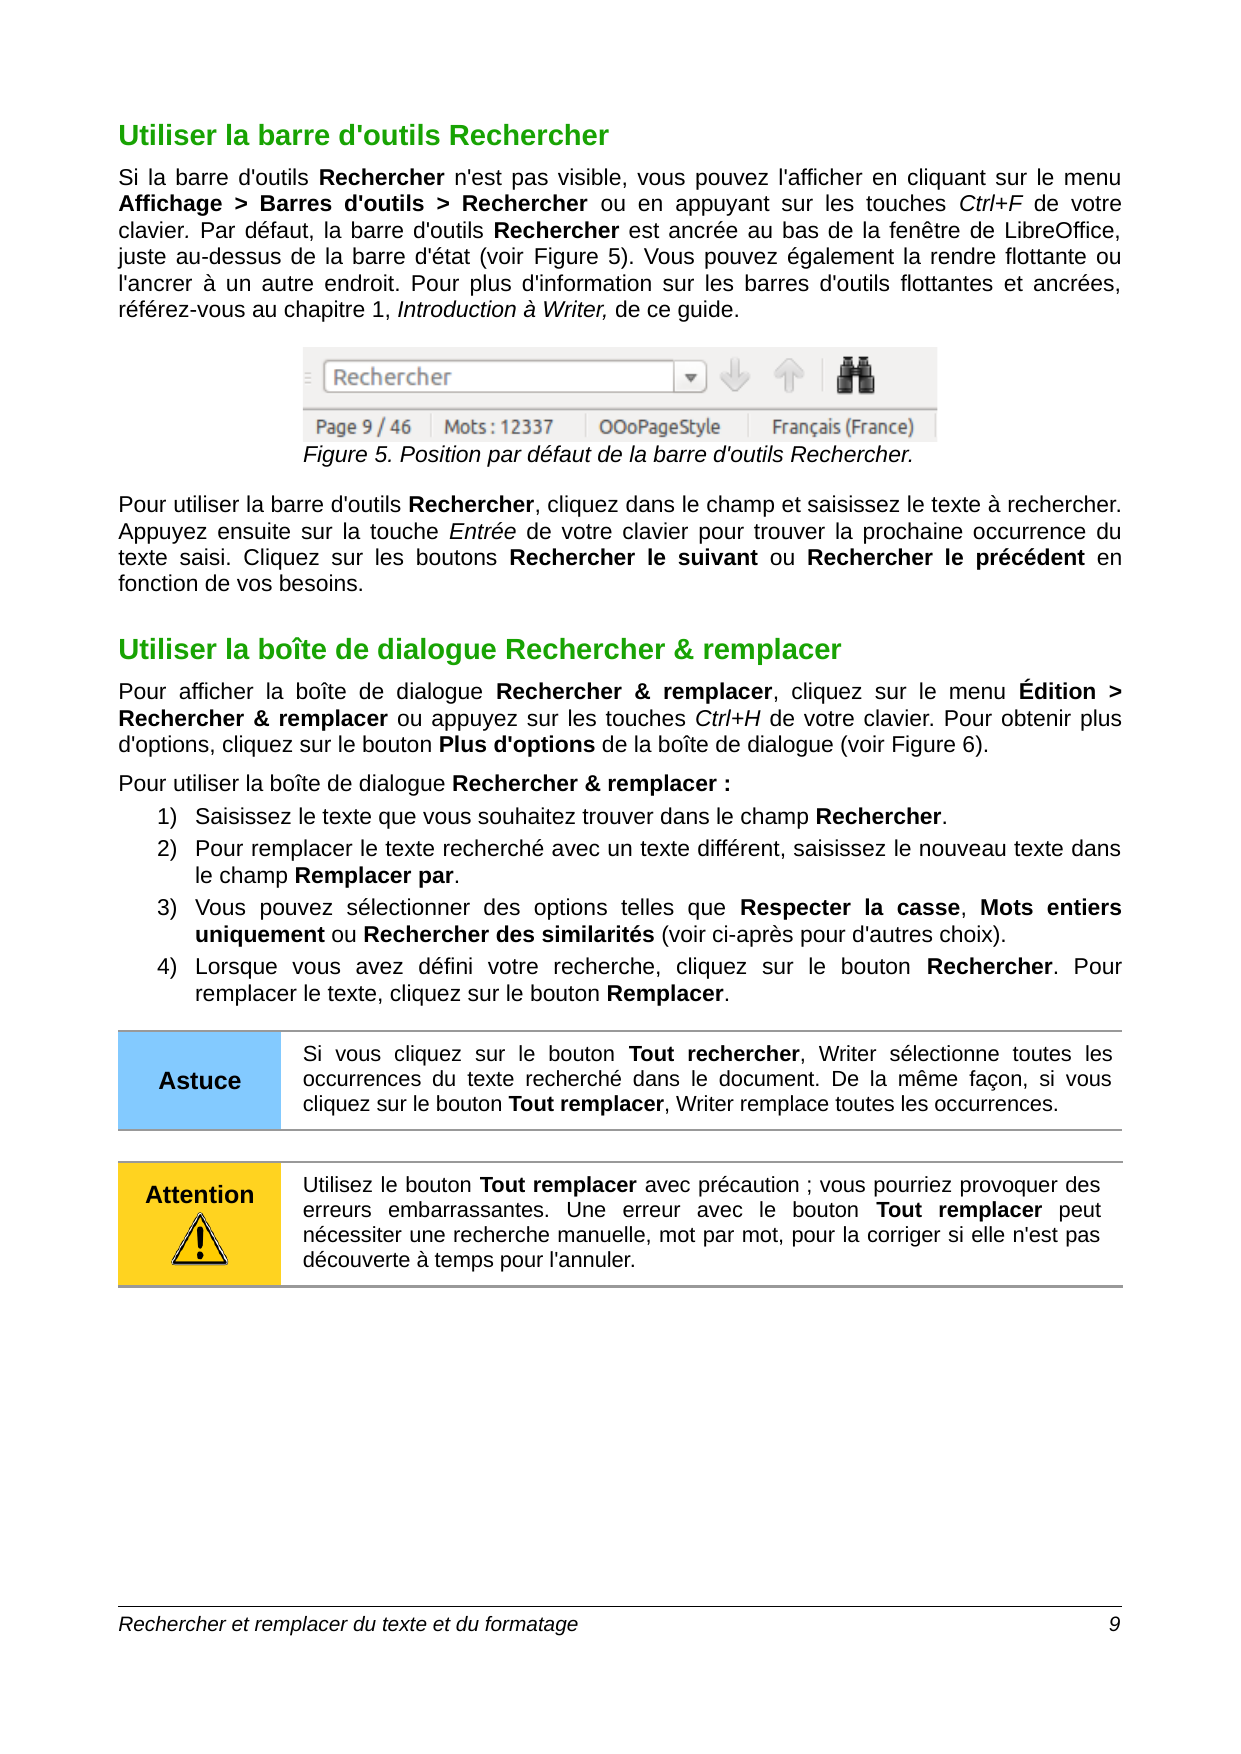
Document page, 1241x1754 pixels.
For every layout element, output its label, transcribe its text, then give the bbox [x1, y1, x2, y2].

text Pour utiliser la barre d'outils Rechercher, cliquez dans le champ et saisissez le texte à rechercher. Appuyez ensuite sur la touche Entrée de votre clavier pour trouver la prochaine occurrence du texte saisi. Cliquez sur les boutons Rechercher le suivant ou Rechercher le précédent en fonction de vos besoins. [118, 491, 1122, 597]
table_header Attention [118, 1163, 281, 1285]
list Pour utiliser la boîte de dialogue Rechercher & remplacer : [118, 770, 1122, 796]
picture [302, 347, 938, 442]
subtitle Utiliser la barre d'outils Rechercher [118, 118, 1122, 152]
list Vous pouvez sélectionner des options telles que Respecter la casse, Mots entiers uniquement ou Rechercher des similarités (voir ci-après pour d'autres choix). [177, 894, 1122, 947]
table_header Astuce [118, 1032, 281, 1129]
table_header Si vous cliquez sur le bouton Tout rechercher, Writer sélectionne toutes les occurrences du texte recherché dans le document. De la même façon, si vous cliquez sur le bouton Tout remplacer, Writer remplace toutes les occurrences. [281, 1032, 1122, 1129]
text Si la barre d'outils Rechercher n'est pas visible, vous pouvez l'afficher en cliquant sur le menu Affichage > Barres d'outils > Rechercher ou en appuyant sur les touches Ctrl+F de votre clavier. Par défaut, la barre d'outils Rechercher est ancrée au bas de la fenêtre de LibreOffice, juste au-dessus de la barre d'état (voir Figure 5). Vous pouvez également la rendre flottante ou l'ancrer à un autre endroit. Pour plus d'information sur les barres d'outils flottantes et ancrées, référez-vous au chapitre 1, Introduction à Writer, de ce guide. [118, 164, 1122, 322]
table_header Utilisez le bouton Tout remplacer avec précaution ; vous pourriez provoquer des erreurs embarrassantes. Une erreur avec le bouton Tout remplacer peut nécessiter une recherche manuelle, mot par mot, pour la corriger si elle n'est pas découverte à temps pour l'annuler. [281, 1163, 1122, 1285]
text Pour afficher la boîte de dialogue Rechercher & remplacer, cliquez sur le menu Édition > Rechercher & remplacer ou appuyez sur les touches Ctrl+H de votre clavier. Pour obtenir plus d'options, cliquez sur le bouton Plus d'options de la boîte de dialogue (voir Figure 6). [118, 678, 1122, 757]
text Figure 5. Position par défaut de la barre d'outils Rechercher. [303, 442, 937, 467]
list Saisissez le texte que vous souhaitez trouver dans le champ Rechercher. [177, 803, 1122, 829]
list Lorsque vous avez défini votre recherche, cliquez sur le bouton Rechercher. Pour remplacer le texte, cliquez sur le bouton Remplacer. [177, 953, 1122, 1006]
picture [167, 1208, 232, 1269]
subtitle Utiliser la boîte de dialogue Rechercher & remplacer [118, 632, 1122, 666]
list Pour remplacer le texte recherché avec un texte différent, saisissez le nouveau texte dans le champ Remplacer par. [177, 835, 1122, 888]
